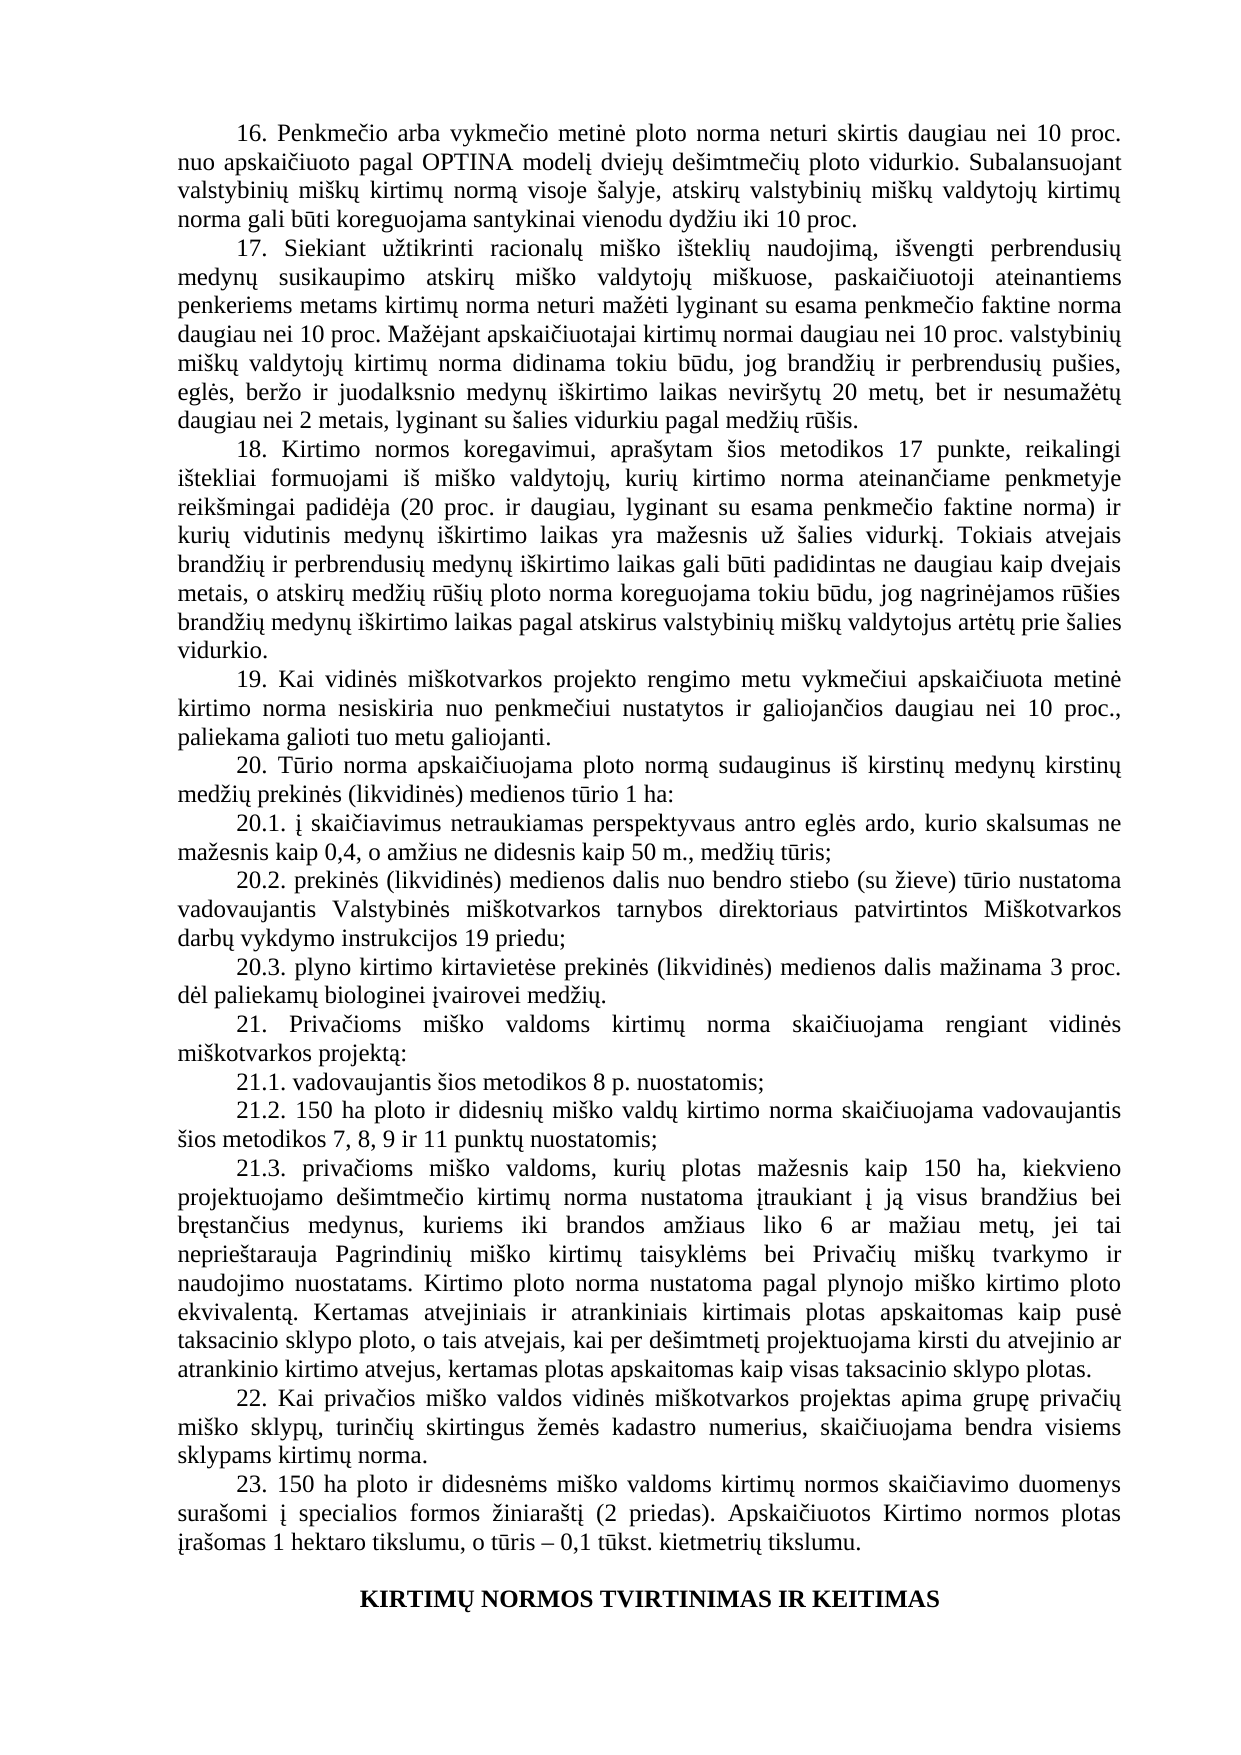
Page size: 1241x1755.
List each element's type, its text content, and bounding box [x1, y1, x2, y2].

text 21.1. vadovaujantis šios metodikos 8 p. nuostatomis; [177, 1067, 1122, 1096]
text 18. Kirtimo normos koregavimui, aprašytam šios metodikos 17 punkte, reikalingi ištekliai formuojami iš miško valdytojų, kurių kirtimo norma ateinančiame penkmetyje reikšmingai padidėja (20 proc. ir daugiau, lyginant su esama penkmečio faktine norma) ir kurių vidutinis medynų iškirtimo laikas yra mažesnis už šalies vidurkį. Tokiais atvejais brandžių ir perbrendusių medynų iškirtimo laikas gali būti padidintas ne daugiau kaip dvejais metais, o atskirų medžių rūšių ploto norma koreguojama tokiu būdu, jog nagrinėjamos rūšies brandžių medynų iškirtimo laikas pagal atskirus valstybinių miškų valdytojus artėtų prie šalies vidurkio. [177, 434, 1122, 664]
text 21.2. 150 ha ploto ir didesnių miško valdų kirtimo norma skaičiuojama vadovaujantis šios metodikos 7, 8, 9 ir 11 punktų nuostatomis; [177, 1096, 1122, 1153]
text 23. 150 ha ploto ir didesnėms miško valdoms kirtimų normos skaičiavimo duomenys surašomi į specialios formos žiniaraštį (2 priedas). Apskaičiuotos Kirtimo normos plotas įrašomas 1 hektaro tikslumu, o tūris – 0,1 tūkst. kietmetrių tikslumu. [177, 1469, 1122, 1556]
text 16. Penkmečio arba vykmečio metinė ploto norma neturi skirtis daugiau nei 10 proc. nuo apskaičiuoto pagal OPTINA modelį dviejų dešimtmečių ploto vidurkio. Subalansuojant valstybinių miškų kirtimų normą visoje šalyje, atskirų valstybinių miškų valdytojų kirtimų norma gali būti koreguojama santykinai vienodu dydžiu iki 10 proc. [177, 118, 1122, 233]
text 17. Siekiant užtikrinti racionalų miško išteklių naudojimą, išvengti perbrendusių medynų susikaupimo atskirų miško valdytojų miškuose, paskaičiuotoji ateinantiems penkeriems metams kirtimų norma neturi mažėti lyginant su esama penkmečio faktine norma daugiau nei 10 proc. Mažėjant apskaičiuotajai kirtimų normai daugiau nei 10 proc. valstybinių miškų valdytojų kirtimų norma didinama tokiu būdu, jog brandžių ir perbrendusių pušies, eglės, beržo ir juodalksnio medynų iškirtimo laikas neviršytų 20 metų, bet ir nesumažėtų daugiau nei 2 metais, lyginant su šalies vidurkiu pagal medžių rūšis. [177, 233, 1122, 434]
text 22. Kai privačios miško valdos vidinės miškotvarkos projektas apima grupę privačių miško sklypų, turinčių skirtingus žemės kadastro numerius, skaičiuojama bendra visiems sklypams kirtimų norma. [177, 1383, 1122, 1469]
text KIRTIMŲ NORMOS TVIRTINIMAS IR KEITIMAS [177, 1584, 1122, 1613]
text 21. Privačioms miško valdoms kirtimų norma skaičiuojama rengiant vidinės miškotvarkos projektą: [177, 1009, 1122, 1067]
text 20.2. prekinės (likvidinės) medienos dalis nuo bendro stiebo (su žieve) tūrio nustatoma vadovaujantis Valstybinės miškotvarkos tarnybos direktoriaus patvirtintos Miškotvarkos darbų vykdymo instrukcijos 19 priedu; [177, 866, 1122, 952]
text 20.1. į skaičiavimus netraukiamas perspektyvaus antro eglės ardo, kurio skalsumas ne mažesnis kaip 0,4, o amžius ne didesnis kaip 50 m., medžių tūris; [177, 808, 1122, 866]
text 19. Kai vidinės miškotvarkos projekto rengimo metu vykmečiui apskaičiuota metinė kirtimo norma nesiskiria nuo penkmečiui nustatytos ir galiojančios daugiau nei 10 proc., paliekama galioti tuo metu galiojanti. [177, 664, 1122, 751]
text 20.3. plyno kirtimo kirtavietėse prekinės (likvidinės) medienos dalis mažinama 3 proc. dėl paliekamų biologinei įvairovei medžių. [177, 952, 1122, 1009]
text 20. Tūrio norma apskaičiuojama ploto normą sudauginus iš kirstinų medynų kirstinų medžių prekinės (likvidinės) medienos tūrio 1 ha: [177, 751, 1122, 808]
text 21.3. privačioms miško valdoms, kurių plotas mažesnis kaip 150 ha, kiekvieno projektuojamo dešimtmečio kirtimų norma nustatoma įtraukiant į ją visus brandžius bei bręstančius medynus, kuriems iki brandos amžiaus liko 6 ar mažiau metų, jei tai neprieštarauja Pagrindinių miško kirtimų taisyklėms bei Privačių miškų tvarkymo ir naudojimo nuostatams. Kirtimo ploto norma nustatoma pagal plynojo miško kirtimo ploto ekvivalentą. Kertamas atvejiniais ir atrankiniais kirtimais plotas apskaitomas kaip pusė taksacinio sklypo ploto, o tais atvejais, kai per dešimtmetį projektuojama kirsti du atvejinio ar atrankinio kirtimo atvejus, kertamas plotas apskaitomas kaip visas taksacinio sklypo plotas. [177, 1153, 1122, 1383]
